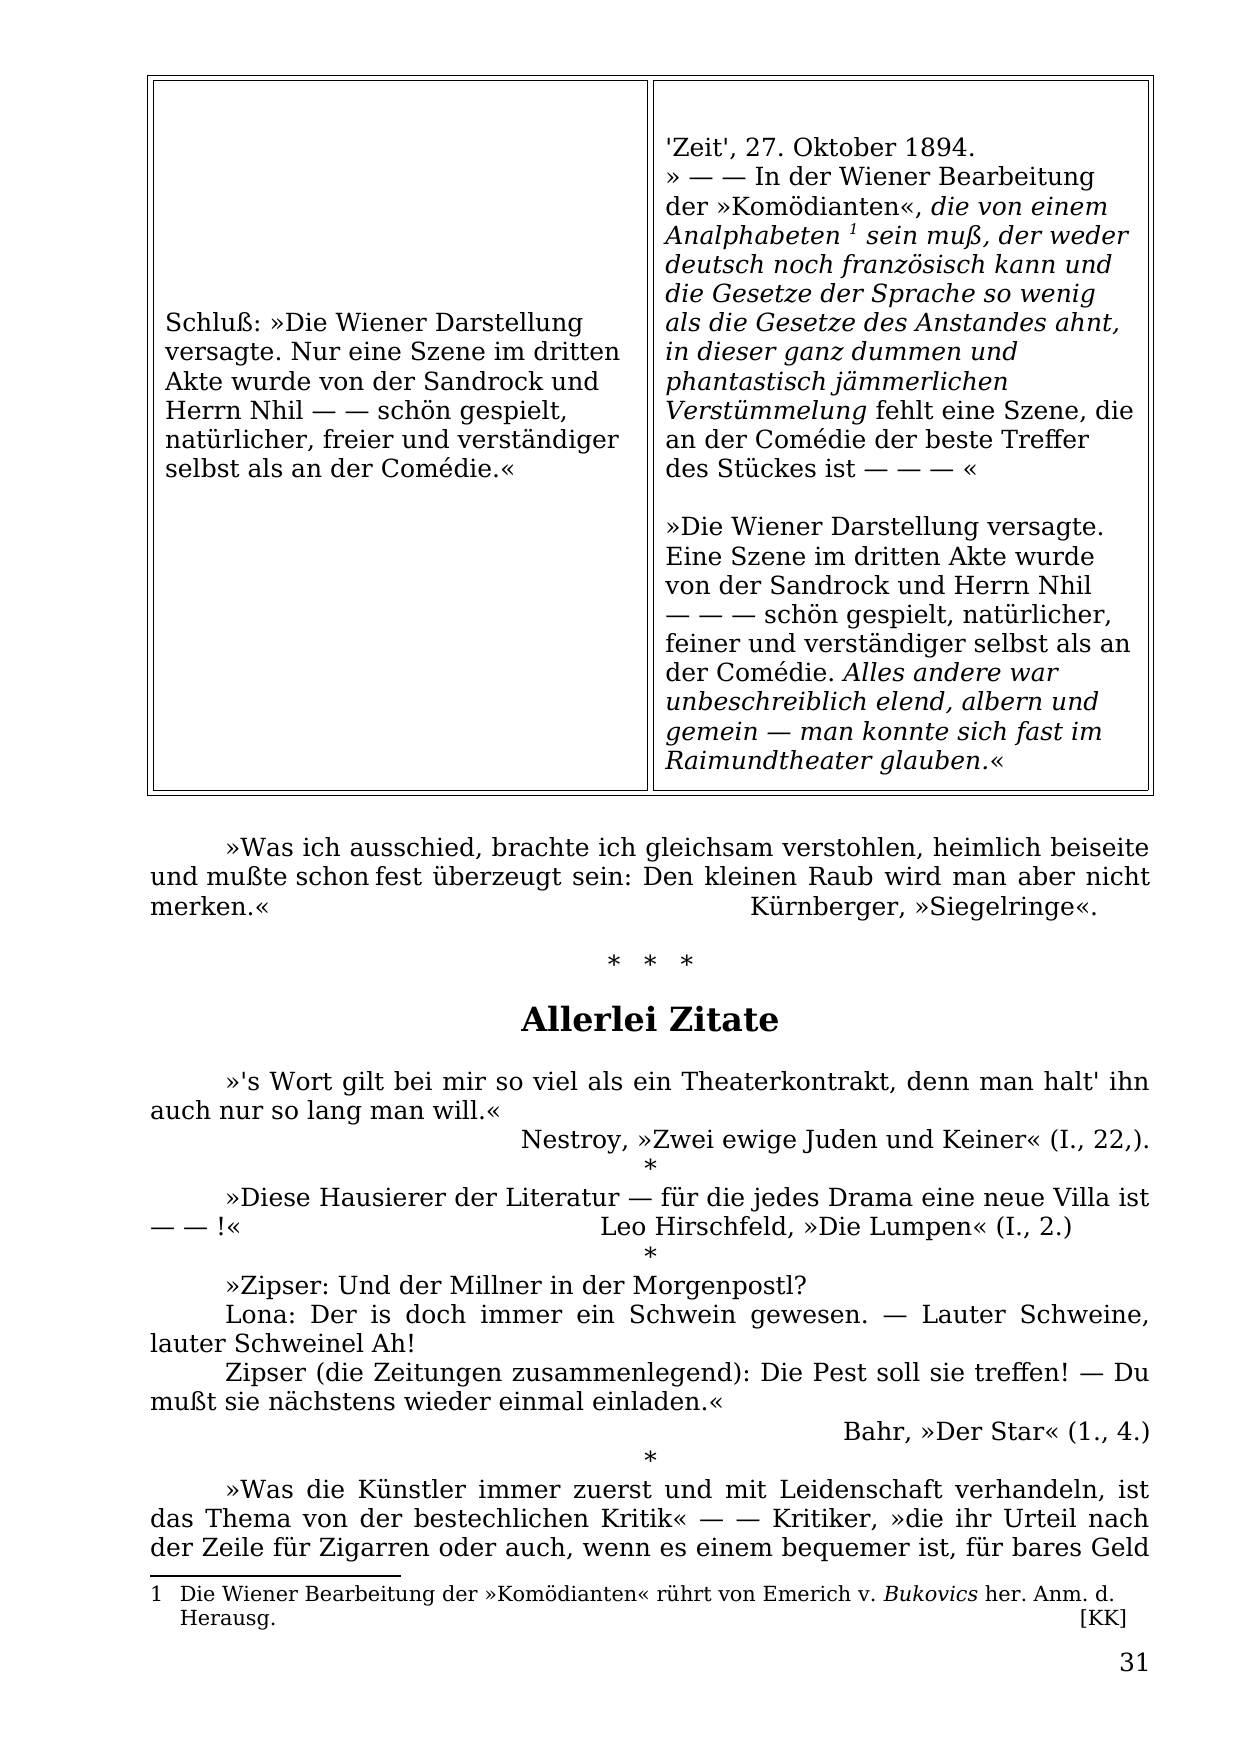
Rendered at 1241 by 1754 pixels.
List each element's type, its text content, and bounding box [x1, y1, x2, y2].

table_header Buch: »Zwei glückliche Tage.« Von Schönthan und Kadelburg. Die Autoren höhnen, wie der Kritiker auseinandersetzt, das Wienertum und stellen den Wiener als Wurstel dar. Die Wiener, fährt Herr Bahr fort, »lachten ohne Arg und ließen es sich fröhlich gefallen. Ich finde das sehr nett und freue mich, daß ihr milder und besonnener Geschmack, der immer mühelos das Rechte trifft, die nicht unbedenkliche Probe, auf die ich keinen Berliner stellen möchte, mit Anmut und Heiterkeit gewann. Schauspielerisch sind solche Stücke ... Schluß: » — — — Aber sonst kann man es wohl aus vielen Erfahrungen als Regel behaupten, daß in solchen Stücken die besten Schauspieler gerade am schlechtesten spielen.« »Lolo's Vater. « Von Adolf L'Arronge. Schluß: » — — — Er (der Erfolg) gehört auf das Konto des Herrn Tyrolt. Seine Kunst hat den Abend gerettet.« »Rosmersholm.« Von Henrik lbsen. Schluß: » — — vortrefflich.« »Eine Palastrevolution.« Von R. Skowronnek. Schluß: » — — welche von selber kommt.« »Malaria.« Von Richard Voß. Schluß. » — — — erst die Stimmung vorbereiten müßte.« »Der Talisman.« Von Ludwig Fulda. Schluß: » — — und der Menge immer nur ihre gewohnte eigene Weise gibt.« »Das Märchen.« Von Arthur Schnitzler. » — — Auch Herr Giampietro und Herr Kutschera, als dumme Wiener 'Lebebuben', waren unübertrefflich. Herr Nhil schien heute — — « »Komödianten«. Von Eduard Pailleron. » — — In der Wiener Bearbeitung der 'Komödianten' fehlt eine Szene, die an der Comédie der beste Treffer des Stückes ist — — — — « Schluß: »Die Wiener Darstellung versagte. Nur eine Szene im dritten Akte wurde von der Sandrock und Herrn Nhil — — schön gespielt, natürlicher, freier und verständiger selbst als an der Comédie.« [154, 81, 647, 790]
table_header Zeitung: 'Deutsche Zeitung' 27./1. 1893: »lachten ohne Arg und ließen es sich fröhlich gefallen. Ich finde das sehr nett und freue mich, daß ihr milder und besonnener Geschmack, der immer mühelos das Rechte trifft, die nicht unbedenkliche Probe, auf die ich keinen Berliner stellen möchte, mit Anmut und Heiterkeit gewann. Ob es freilich gerade diesem Direktor geziemte, gerade in diesem Hause, das Wiener Bürger für sich erbauten, das Experiment auf die Gutmütigkeit der Wiener zu wagen, das wäre eine andere Frage. Schauspielerisch sind solche Stücke ... » — — — Aber sonst kann man es, wohl aus vielen Erfahrungen als Regel behaupten, daß in solchen Stücken die besten Schauspieler gerade am schlechtesten spielen. Dagegen für die schlechten, mit Mätzchen und Manieren, ist es gewöhnlich ein Triumph. Für Herrn Tyrolt war es heute ein Triumph.« 'Deutsche Zeitung" 19./3. 1893: »Er gehört auf das Konto des Herrn Tyrolt. Seine Kunst hat den Abend gerettet. Sie ist, wenn man mir deswegen auch noch so grobe Briefe schreibt und schreiben läßt — ich kann mir nicht helfen, sie ist nicht nach meinem Geschmacke, weil ihr jede Natur und der schlichte Adel der Empfindung fehlen und alles immer aus dem Kopfe kalt berechnet wird; verblüffende Masken, der billige Spaß verlachter Dialekte, die sie freilich unvergleichlich meistert, Wunderlichkeiten im Gange, in den Gesten sind ihre Mittel, und jede »Nuance« ist vor dem Spiegel »gemacht«, ausgekostet und erprobt; das Herz hat keinen Teil, und wer gefühlte Kunst will, die nichts künstelt, mag sie nicht leiden. Aber ich darf nicht verhehlen, daß sie bei uns den Leuten noch immer gefällt; man jubelt ihr begeistert zu, und so ist vorläufig das Recht auf ihrer Seite. Vielleicht wird sich das ändern, wie es sich in Berlin für Klein geändert hat, gegen den ich lange der einzige Prediger für die Wahrheit der Empfindung war. Die Familie Klemm wird polyglott gespielt: Herr Tyrolt böhmelt, Frau Berg und Frl. Glöckner wienern und Frl. Odilon berlinert usw.« 'Deutsche Zeitung', 5./5.1893: » — — vortrefflich. Den Ulrik Brendel verfehlte Herr Weiße in Maske, Haltung und Rede. Herr Löwe machte aus dem starren und trotzig—fanatischen Rektor einen weinerlich—polternden Messner usw.« 'Deutsche Zeitung', 15. / 10. 1893. » — — welche von selber kommt. Der Darstellung gebührt heute Lob. Den Stil solcher Benedixiaden, welche auf Wahrheit und Stimmung verzichten und behaglich in breiten Späßen plätschern, trifft diese Bühne. Sie werden, wenn man sich in das steife, träge, nervenlahme Tempo, das hier nun einmal Sitte ist und jede Vorstellung um eine Stunde verschleppt, geduldig fügt, erträglich gespielt. Freilich, ohne jede Führung, welche die Klänge verbinden und ordnen würde. — — — Auch Frau Odilon weiß zu gefallen, was nicht recht begreiflich ist, da sie die flotte Amerikanerin doch im Ton und in den Gesten verfehlt, und statt die wunderlichen Reize der britischen Zunge zu treffen, stottert sie ein künstliches Kauderwelsch, das es nicht gibt, und bringt wieder ihre spitzen, unveränderlich berlinischen Mätzchen; aber die Leute klatschen, und so verdienen sie es ja nicht besser.« 'Deutsche Zeitung', 22.10. 1893: » — — — erst die Stimmung vorbereiten müßte. Hier freilich hätte auch die beste Kunst nicht geholfen. Hier hätte auch ein literarisches Werk versagt. Hier mußte das Stück, ohne Verschulden des Dichters, durch die elenden und schändlichen Mätzchen der Fr. Elmenreich fallen, die es vermochte, selbst den unwiderstehlichen 1. Akt zu werfen — — — — — — — — — — — Ärgere Unnatur ward noch nicht erlebt und selbst der gewiß sanfte, geduldige und zahme Hörer dieses Hauses wurde heute wild, daß der Zorn bald unerquickliche Formen genommen hätte. (Folgt Lob einiger Schauspieler.) Ich bin von dem Verdachte frei, diese Schauspieler über Gebühr zu schätzen. Aber es muß doch gesagt worden, daß es sie degradieren heißt, wenn man immerhin ernsthaften und künstlerisch ehrbaren Leuten den Schimpf zumutet, mit einer so unwürdigen Partnerin zu spielen.« 'Deutsche Zeitung', 5. / 11. 1893: » — — —und der Menge immer nur ihre gewohnte eigene Weise gibt. (Folgt ein Tadel der Darstellung, die weit hinter der Berliner zurückbleibe.) Frl. Odilon bleibe »stets die zappelige Berliner Soubrette«. Der Jubel, der Herrn Tewele (den kurz zuvor Entlassenen) empfing, »mag die Direktion oder das Sekretariat oder wer sonst jetzt gerade im Volkstheater an der Herrschaft ist, lehren, solche Scherze, die zu behaupten sie doch die Autorität nicht hat, künftig lieber bescheiden zu lassen.« 'Deutsche Zeitung', 2. / 12. 1893: » — — Auch Herr Giampietro und Herr Kutschera, als dumme Wiener 'Lebebuben', waren unübertrefflich. Herrn Kutschera muß ich das besonders sagen. Er ist oft elend, niederträchtig, schändlich, weil man ihn in falsche Rollen stellt. Aber jetzt weiß ich, daß er ein Künstler ist. Herr Nhil schien heute — — « 'Zeit', 27. Oktober 1894. » — — In der Wiener Bearbeitung der »Komödianten«, die von einem Analphabeten sein muß, der weder deutsch noch französisch kann und die Gesetze der Sprache so wenig als die Gesetze des Anstandes ahnt, in dieser ganz dummen und phantastisch jämmerlichen Verstümmelung fehlt eine Szene, die an der Comédie der beste Treffer des Stückes ist — — — « »Die Wiener Darstellung versagte. Eine Szene im dritten Akte wurde von der Sandrock und Herrn Nhil — — — schön gespielt, natürlicher, feiner und verständiger selbst als an der Comédie. Alles andere war unbeschreiblich elend, albern und gemein — man konnte sich fast im Raimundtheater glauben.« [654, 81, 1148, 790]
text * [150, 1242, 1151, 1271]
text Nestroy, »Zwei ewige Juden und Keiner« (I., 22,). [150, 1125, 1151, 1154]
text Bahr, »Der Star« (1., 4.) [150, 1417, 1151, 1446]
table_header Buch: »Zwei glückliche Tage.« Von Schönthan und Kadelburg. Die Autoren höhnen, wie der Kritiker auseinandersetzt, das Wienertum und stellen den Wiener als Wurstel dar. Die Wiener, fährt Herr Bahr fort, »lachten ohne Arg und ließen es sich fröhlich gefallen. Ich finde das sehr nett und freue mich, daß ihr milder und besonnener Geschmack, der immer mühelos das Rechte trifft, die nicht unbedenkliche Probe, auf die ich keinen Berliner stellen möchte, mit Anmut und Heiterkeit gewann. Schauspielerisch sind solche Stücke ... Schluß: » — — — Aber sonst kann man es wohl aus vielen Erfahrungen als Regel behaupten, daß in solchen Stücken die besten Schauspieler gerade am schlechtesten spielen.« »Lolo's Vater. « Von Adolf L'Arronge. Schluß: » — — — Er (der Erfolg) gehört auf das Konto des Herrn Tyrolt. Seine Kunst hat den Abend gerettet.« »Rosmersholm.« Von Henrik lbsen. Schluß: » — — vortrefflich.« »Eine Palastrevolution.« Von R. Skowronnek. Schluß: » — — welche von selber kommt.« »Malaria.« Von Richard Voß. Schluß. » — — — erst die Stimmung vorbereiten müßte.« »Der Talisman.« Von Ludwig Fulda. Schluß: » — — und der Menge immer nur ihre gewohnte eigene Weise gibt.« »Das Märchen.« Von Arthur Schnitzler. » — — Auch Herr Giampietro und Herr Kutschera, als dumme Wiener 'Lebebuben', waren unübertrefflich. Herr Nhil schien heute — — « »Komödianten«. Von Eduard Pailleron. » — — In der Wiener Bearbeitung der 'Komödianten' fehlt eine Szene, die an der Comédie der beste Treffer des Stückes ist — — — — « Schluß: »Die Wiener Darstellung versagte. Nur eine Szene im dritten Akte wurde von der Sandrock und Herrn Nhil — — schön gespielt, natürlicher, freier und verständiger selbst als an der Comédie.« [150, 76, 650, 790]
text * [150, 1446, 1151, 1475]
text »Diese Hausierer der Literatur — für die jedes Drama eine neue Villa ist — — !« Leo Hirschfeld, »Die Lumpen« (I., 2.) [150, 1183, 1151, 1242]
text »Was die Künstler immer zuerst und mit Leidenschaft verhandeln, ist das Thema von der bestechlichen Kritik« — — Kritiker, »die ihr Urteil nach der Zeile für Zigarren oder auch, wenn es einem bequemer ist, für bares Geld [150, 1475, 1151, 1562]
text Allerlei Zitate [150, 979, 1151, 1039]
text Zipser (die Zeitungen zusammenlegend): Die Pest soll sie treffen! — Du mußt sie nächstens wieder einmal einladen.« [150, 1358, 1151, 1417]
text * [150, 1154, 1151, 1183]
table_header Zeitung: 'Deutsche Zeitung' 27./1. 1893: »lachten ohne Arg und ließen es sich fröhlich gefallen. Ich finde das sehr nett und freue mich, daß ihr milder und besonnener Geschmack, der immer mühelos das Rechte trifft, die nicht unbedenkliche Probe, auf die ich keinen Berliner stellen möchte, mit Anmut und Heiterkeit gewann. Ob es freilich gerade diesem Direktor geziemte, gerade in diesem Hause, das Wiener Bürger für sich erbauten, das Experiment auf die Gutmütigkeit der Wiener zu wagen, das wäre eine andere Frage. Schauspielerisch sind solche Stücke ... » — — — Aber sonst kann man es, wohl aus vielen Erfahrungen als Regel behaupten, daß in solchen Stücken die besten Schauspieler gerade am schlechtesten spielen. Dagegen für die schlechten, mit Mätzchen und Manieren, ist es gewöhnlich ein Triumph. Für Herrn Tyrolt war es heute ein Triumph.« 'Deutsche Zeitung" 19./3. 1893: »Er gehört auf das Konto des Herrn Tyrolt. Seine Kunst hat den Abend gerettet. Sie ist, wenn man mir deswegen auch noch so grobe Briefe schreibt und schreiben läßt — ich kann mir nicht helfen, sie ist nicht nach meinem Geschmacke, weil ihr jede Natur und der schlichte Adel der Empfindung fehlen und alles immer aus dem Kopfe kalt berechnet wird; verblüffende Masken, der billige Spaß verlachter Dialekte, die sie freilich unvergleichlich meistert, Wunderlichkeiten im Gange, in den Gesten sind ihre Mittel, und jede »Nuance« ist vor dem Spiegel »gemacht«, ausgekostet und erprobt; das Herz hat keinen Teil, und wer gefühlte Kunst will, die nichts künstelt, mag sie nicht leiden. Aber ich darf nicht verhehlen, daß sie bei uns den Leuten noch immer gefällt; man jubelt ihr begeistert zu, und so ist vorläufig das Recht auf ihrer Seite. Vielleicht wird sich das ändern, wie es sich in Berlin für Klein geändert hat, gegen den ich lange der einzige Prediger für die Wahrheit der Empfindung war. Die Familie Klemm wird polyglott gespielt: Herr Tyrolt böhmelt, Frau Berg und Frl. Glöckner wienern und Frl. Odilon berlinert usw.« 'Deutsche Zeitung', 5./5.1893: » — — vortrefflich. Den Ulrik Brendel verfehlte Herr Weiße in Maske, Haltung und Rede. Herr Löwe machte aus dem starren und trotzig—fanatischen Rektor einen weinerlich—polternden Messner usw.« 'Deutsche Zeitung', 15. / 10. 1893. » — — welche von selber kommt. Der Darstellung gebührt heute Lob. Den Stil solcher Benedixiaden, welche auf Wahrheit und Stimmung verzichten und behaglich in breiten Späßen plätschern, trifft diese Bühne. Sie werden, wenn man sich in das steife, träge, nervenlahme Tempo, das hier nun einmal Sitte ist und jede Vorstellung um eine Stunde verschleppt, geduldig fügt, erträglich gespielt. Freilich, ohne jede Führung, welche die Klänge verbinden und ordnen würde. — — — Auch Frau Odilon weiß zu gefallen, was nicht recht begreiflich ist, da sie die flotte Amerikanerin doch im Ton und in den Gesten verfehlt, und statt die wunderlichen Reize der britischen Zunge zu treffen, stottert sie ein künstliches Kauderwelsch, das es nicht gibt, und bringt wieder ihre spitzen, unveränderlich berlinischen Mätzchen; aber die Leute klatschen, und so verdienen sie es ja nicht besser.« 'Deutsche Zeitung', 22.10. 1893: » — — — erst die Stimmung vorbereiten müßte. Hier freilich hätte auch die beste Kunst nicht geholfen. Hier hätte auch ein literarisches Werk versagt. Hier mußte das Stück, ohne Verschulden des Dichters, durch die elenden und schändlichen Mätzchen der Fr. Elmenreich fallen, die es vermochte, selbst den unwiderstehlichen 1. Akt zu werfen — — — — — — — — — — — Ärgere Unnatur ward noch nicht erlebt und selbst der gewiß sanfte, geduldige und zahme Hörer dieses Hauses wurde heute wild, daß der Zorn bald unerquickliche Formen genommen hätte. (Folgt Lob einiger Schauspieler.) Ich bin von dem Verdachte frei, diese Schauspieler über Gebühr zu schätzen. Aber es muß doch gesagt worden, daß es sie degradieren heißt, wenn man immerhin ernsthaften und künstlerisch ehrbaren Leuten den Schimpf zumutet, mit einer so unwürdigen Partnerin zu spielen.« 'Deutsche Zeitung', 5. / 11. 1893: » — — —und der Menge immer nur ihre gewohnte eigene Weise gibt. (Folgt ein Tadel der Darstellung, die weit hinter der Berliner zurückbleibe.) Frl. Odilon bleibe »stets die zappelige Berliner Soubrette«. Der Jubel, der Herrn Tewele (den kurz zuvor Entlassenen) empfing, »mag die Direktion oder das Sekretariat oder wer sonst jetzt gerade im Volkstheater an der Herrschaft ist, lehren, solche Scherze, die zu behaupten sie doch die Autorität nicht hat, künftig lieber bescheiden zu lassen.« 'Deutsche Zeitung', 2. / 12. 1893: » — — Auch Herr Giampietro und Herr Kutschera, als dumme Wiener 'Lebebuben', waren unübertrefflich. Herrn Kutschera muß ich das besonders sagen. Er ist oft elend, niederträchtig, schändlich, weil man ihn in falsche Rollen stellt. Aber jetzt weiß ich, daß er ein Künstler ist. Herr Nhil schien heute — — « 'Zeit', 27. Oktober 1894. » — — In der Wiener Bearbeitung der »Komödianten«, die von einem Analphabeten sein muß, der weder deutsch noch französisch kann und die Gesetze der Sprache so wenig als die Gesetze des Anstandes ahnt, in dieser ganz dummen und phantastisch jämmerlichen Verstümmelung fehlt eine Szene, die an der Comédie der beste Treffer des Stückes ist — — — « »Die Wiener Darstellung versagte. Eine Szene im dritten Akte wurde von der Sandrock und Herrn Nhil — — — schön gespielt, natürlicher, feiner und verständiger selbst als an der Comédie. Alles andere war unbeschreiblich elend, albern und gemein — man konnte sich fast im Raimundtheater glauben.« [650, 76, 1151, 790]
text »Was ich ausschied, brachte ich gleichsam verstohlen, heimlich beiseite und mußte schon fest überzeugt sein: Den kleinen Raub wird man aber nicht merken.« Kürnberger, »Siegelringe«. [150, 824, 1151, 921]
text Lona: Der is doch immer ein Schwein gewesen. — Lauter Schweine, lauter Schweinel Ah! [150, 1300, 1151, 1358]
text * * * [150, 950, 1151, 979]
text »'s Wort gilt bei mir so viel als ein Theaterkontrakt, denn man halt' ihn auch nur so lang man will.« [150, 1039, 1151, 1125]
text »Zipser: Und der Millner in der Morgenpostl? [150, 1271, 1151, 1300]
